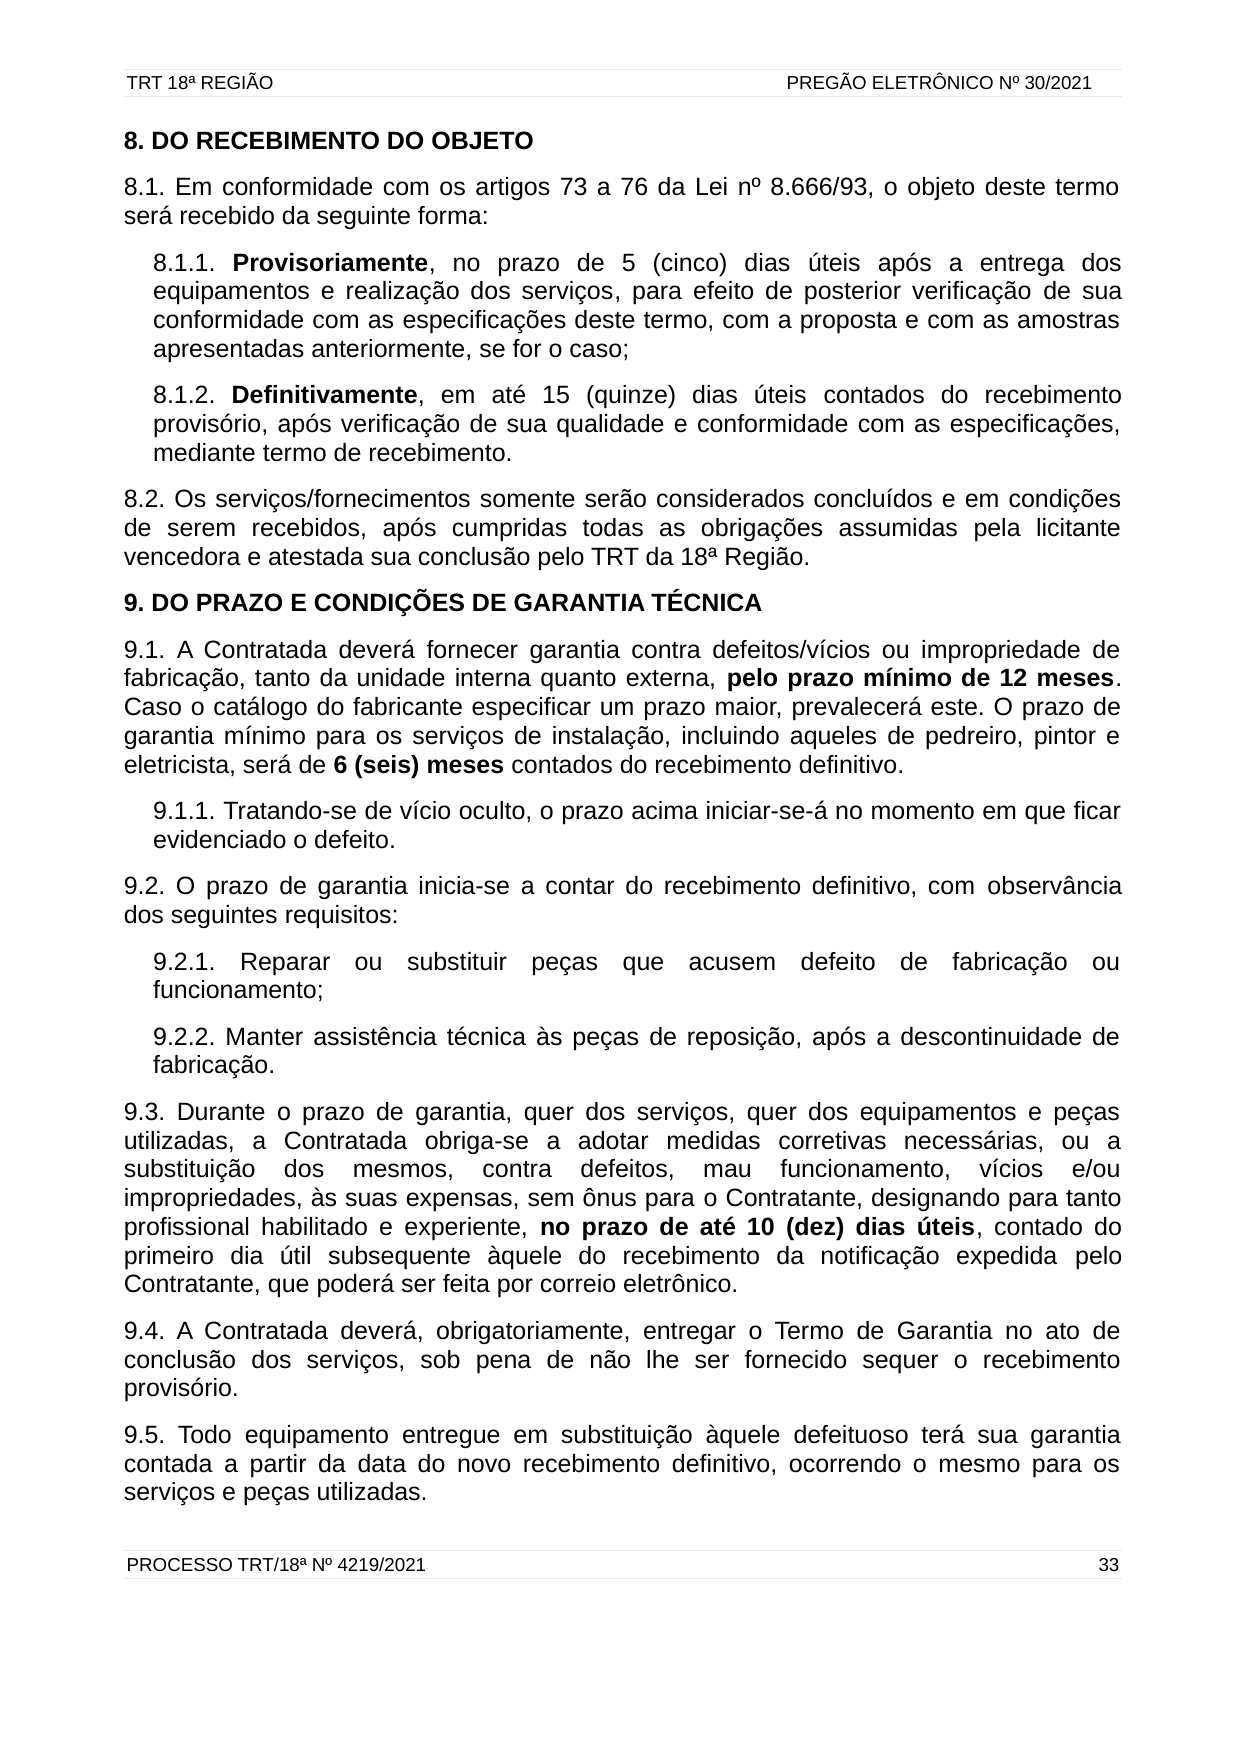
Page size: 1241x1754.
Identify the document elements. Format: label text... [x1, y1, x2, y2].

text 9.4. A Contratada deverá, obrigatoriamente, entregar o Termo de Garantia no ato de conclusão dos serviços, sob pena de não lhe ser fornecido sequer o recebimento provisório. [123, 1316, 1122, 1402]
text 9.3. Durante o prazo de garantia, quer dos serviços, quer dos equipamentos e peças utilizadas, a Contratada obriga-se a adotar medidas corretivas necessárias, ou a substituição dos mesmos, contra defeitos, mau funcionamento, vícios e/ou impropriedades, às suas expensas, sem ônus para o Contratante, designando para tanto profissional habilitado e experiente, no prazo de até 10 (dez) dias úteis, contado do primeiro dia útil subsequente àquele do recebimento da notificação expedida pelo Contratante, que poderá ser feita por correio eletrônico. [123, 1097, 1122, 1298]
text 9.2. O prazo de garantia inicia-se a contar do recebimento definitivo, com observância dos seguintes requisitos: [123, 871, 1122, 929]
text 8.1. Em conformidade com os artigos 73 a 76 da Lei nº 8.666/93, o objeto deste termo será recebido da seguinte forma: [123, 172, 1122, 230]
text 8. DO RECEBIMENTO DO OBJETO [123, 126, 1122, 155]
text 8.2. Os serviços/fornecimentos somente serão considerados concluídos e em condições de serem recebidos, após cumpridas todas as obrigações assumidas pela licitante vencedora e atestada sua conclusão pelo TRT da 18ª Região. [123, 484, 1122, 571]
text 8.1.1. Provisoriamente, no prazo de 5 (cinco) dias úteis após a entrega dos equipamentos e realização dos serviços, para efeito de posterior verificação de sua conformidade com as especificações deste termo, com a proposta e com as amostras apresentadas anteriormente, se for o caso; [153, 248, 1122, 363]
text 9.2.2. Manter assistência técnica às peças de reposição, após a descontinuidade de fabricação. [153, 1022, 1122, 1079]
text 9.1. A Contratada deverá fornecer garantia contra defeitos/vícios ou impropriedade de fabricação, tanto da unidade interna quanto externa, pelo prazo mínimo de 12 meses. Caso o catálogo do fabricante especificar um prazo maior, prevalecerá este. O prazo de garantia mínimo para os serviços de instalação, incluindo aqueles de pedreiro, pintor e eletricista, será de 6 (seis) meses contados do recebimento definitivo. [123, 635, 1122, 778]
text 9. DO PRAZO E CONDIÇÕES DE GARANTIA TÉCNICA [123, 588, 1122, 617]
text 9.1.1. Tratando-se de vício oculto, o prazo acima iniciar-se-á no momento em que ficar evidenciado o defeito. [153, 796, 1122, 854]
text 9.2.1. Reparar ou substituir peças que acusem defeito de fabricação ou funcionamento; [153, 947, 1122, 1004]
text 8.1.2. Definitivamente, em até 15 (quinze) dias úteis contados do recebimento provisório, após verificação de sua qualidade e conformidade com as especificações, mediante termo de recebimento. [153, 380, 1122, 467]
text 9.5. Todo equipamento entregue em substituição àquele defeituoso terá sua garantia contada a partir da data do novo recebimento definitivo, ocorrendo o mesmo para os serviços e peças utilizadas. [123, 1420, 1122, 1506]
